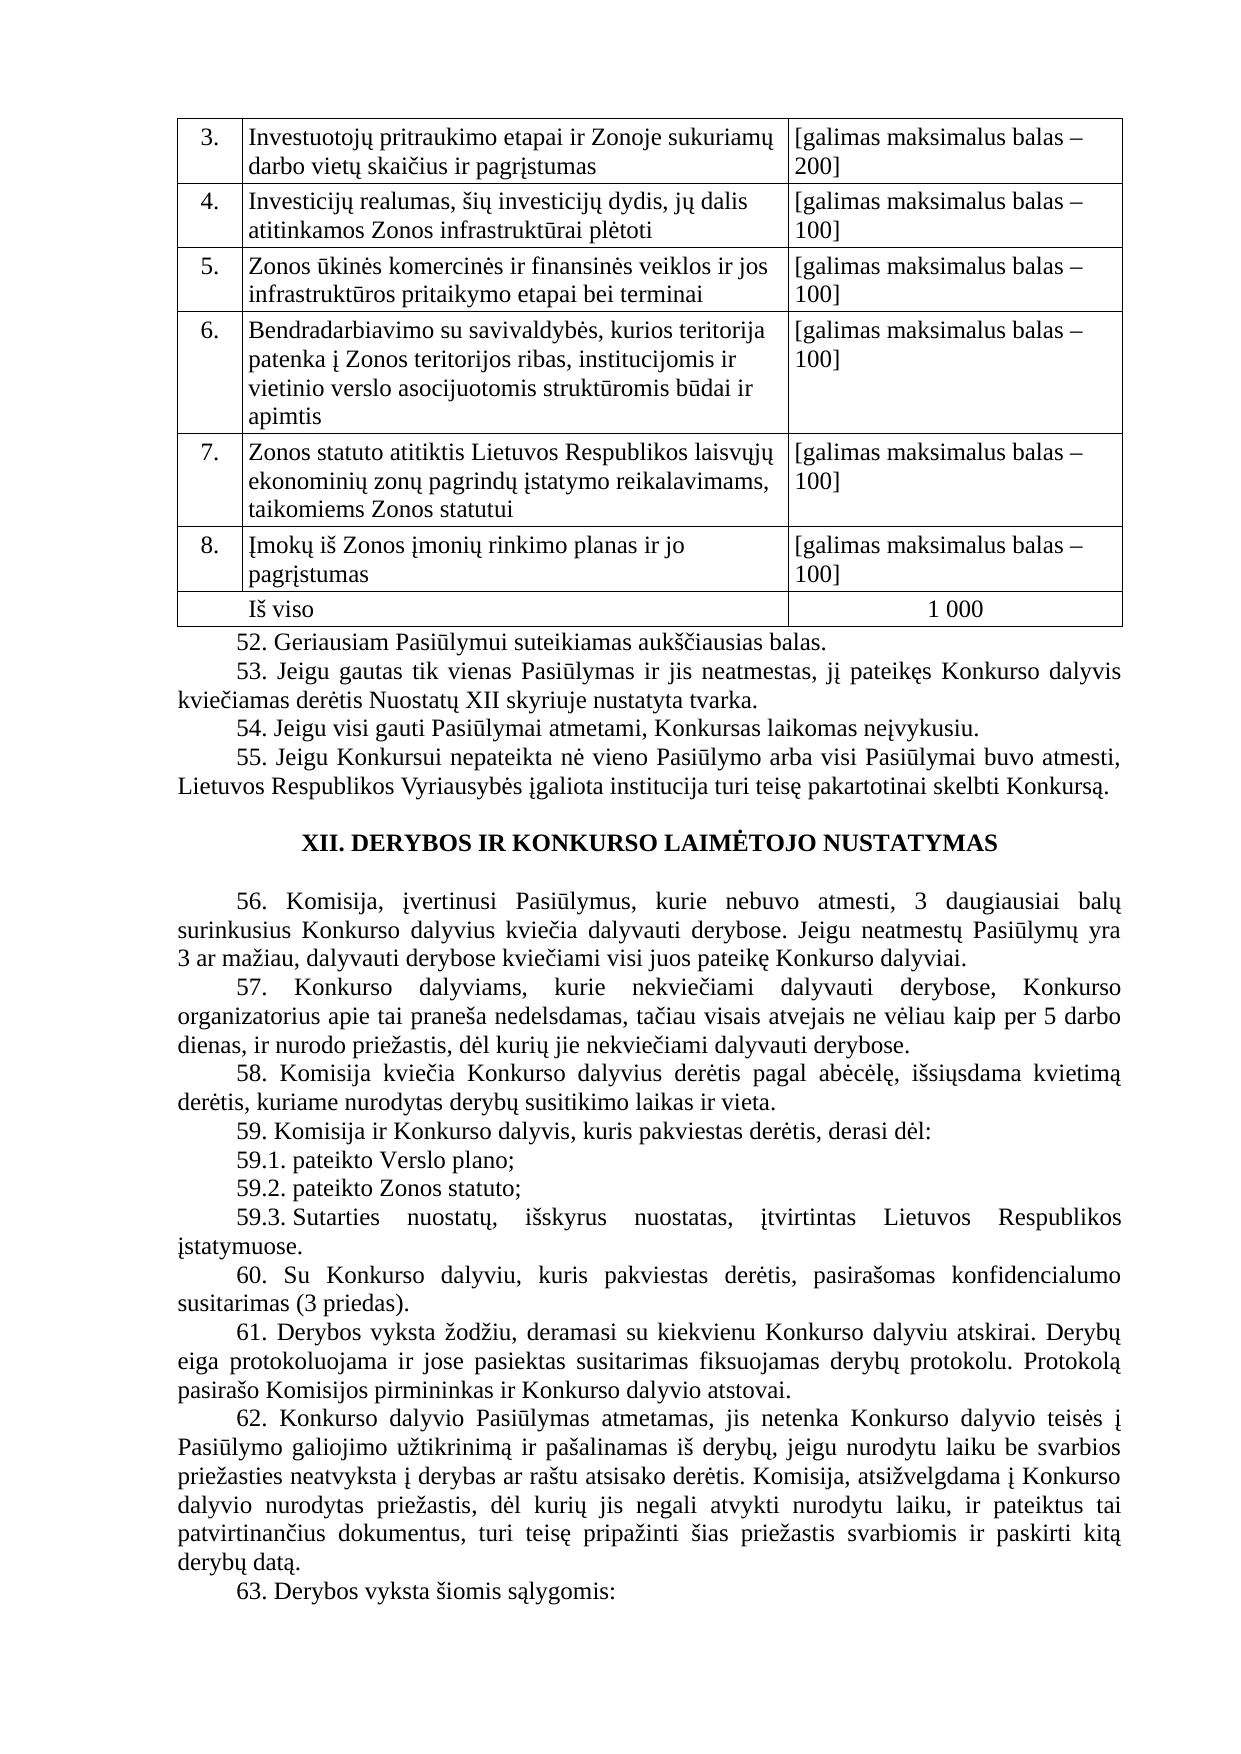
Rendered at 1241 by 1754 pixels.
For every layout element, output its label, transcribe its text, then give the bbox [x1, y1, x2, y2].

table_cell [galimas maksimalus balas – 200] [789, 119, 1122, 182]
table_cell Įmokų iš Zonos įmonių rinkimo planas ir jo pagrįstumas [243, 527, 788, 591]
text 59. Komisija ir Konkurso dalyvis, kuris pakviestas derėtis, derasi dėl: [177, 1116, 1122, 1145]
table_cell 1 000 [789, 592, 1122, 626]
text 62. Konkurso dalyvio Pasiūlymas atmetamas, jis netenka Konkurso dalyvio teisės į Pasiūlymo galiojimo užtikrinimą ir pašalinamas iš derybų, jeigu nurodytu laiku be svarbios priežasties neatvyksta į derybas ar raštu atsisako derėtis. Komisija, atsižvelgdama į Konkurso dalyvio nurodytas priežastis, dėl kurių jis negali atvykti nurodytu laiku, ir pateiktus tai patvirtinančius dokumentus, turi teisę pripažinti šias priežastis svarbiomis ir paskirti kitą derybų datą. [177, 1403, 1122, 1576]
table_cell Zonos ūkinės komercinės ir finansinės veiklos ir jos infrastruktūros pritaikymo etapai bei terminai [243, 248, 788, 311]
text 57. Konkurso dalyviams, kurie nekviečiami dalyvauti derybose, Konkurso organizatorius apie tai praneša nedelsdamas, tačiau visais atvejais ne vėliau kaip per 5 darbo dienas, ir nurodo priežastis, dėl kurių jie nekviečiami dalyvauti derybose. [177, 972, 1122, 1058]
text 59.2. pateikto Zonos statuto; [177, 1173, 1122, 1202]
table_cell 3. [178, 119, 242, 182]
table_cell Investuotojų pritraukimo etapai ir Zonoje sukuriamų darbo vietų skaičius ir pagrįstumas [243, 119, 788, 182]
text 58. Komisija kviečia Konkurso dalyvius derėtis pagal abėcėlę, išsiųsdama kvietimą derėtis, kuriame nurodytas derybų susitikimo laikas ir vieta. [177, 1058, 1122, 1116]
text 63. Derybos vyksta šiomis sąlygomis: [177, 1576, 1122, 1605]
table_cell 4. [178, 184, 242, 247]
text 61. Derybos vyksta žodžiu, deramasi su kiekvienu Konkurso dalyviu atskirai. Derybų eiga protokoluojama ir jose pasiektas susitarimas fiksuojamas derybų protokolu. Protokolą pasirašo Komisijos pirmininkas ir Konkurso dalyvio atstovai. [177, 1317, 1122, 1403]
table_cell [galimas maksimalus balas – 100] [789, 434, 1122, 526]
table_cell Zonos statuto atitiktis Lietuvos Respublikos laisvųjų ekonominių zonų pagrindų įstatymo reikalavimams, taikomiems Zonos statutui [243, 434, 788, 526]
text XII. DERYBOS IR KONKURSO LAIMĖTOJO NUSTATYMAS [177, 828, 1122, 857]
text 60. Su Konkurso dalyviu, kuris pakviestas derėtis, pasirašomas konfidencialumo susitarimas (3 priedas). [177, 1260, 1122, 1317]
table_cell 6. [178, 312, 242, 433]
text 54. Jeigu visi gauti Pasiūlymai atmetami, Konkursas laikomas neįvykusiu. [177, 713, 1122, 742]
text 59.3. Sutarties nuostatų, išskyrus nuostatas, įtvirtintas Lietuvos Respublikos įstatymuose. [177, 1202, 1122, 1260]
table_cell 5. [178, 248, 242, 311]
table_cell Iš viso [242, 592, 788, 626]
text 59.1. pateikto Verslo plano; [177, 1145, 1122, 1173]
table_cell [galimas maksimalus balas – 100] [789, 248, 1122, 311]
text 53. Jeigu gautas tik vienas Pasiūlymas ir jis neatmestas, jį pateikęs Konkurso dalyvis kviečiamas derėtis Nuostatų XII skyriuje nustatyta tvarka. [177, 656, 1122, 713]
table_cell Bendradarbiavimo su savivaldybės, kurios teritorija patenka į Zonos teritorijos ribas, institucijomis ir vietinio verslo asocijuotomis struktūromis būdai ir apimtis [243, 312, 788, 433]
table_cell [galimas maksimalus balas – 100] [789, 312, 1122, 433]
text 55. Jeigu Konkursui nepateikta nė vieno Pasiūlymo arba visi Pasiūlymai buvo atmesti, Lietuvos Respublikos Vyriausybės įgaliota institucija turi teisę pakartotinai skelbti Konkursą. [177, 742, 1122, 800]
table_cell 8. [178, 527, 242, 591]
text 52. Geriausiam Pasiūlymui suteikiamas aukščiausias balas. [177, 627, 1122, 656]
table_cell [galimas maksimalus balas – 100] [789, 527, 1122, 591]
table_cell 7. [178, 434, 242, 526]
table_cell [178, 592, 242, 626]
table_cell [galimas maksimalus balas – 100] [789, 184, 1122, 247]
table_cell Investicijų realumas, šių investicijų dydis, jų dalis atitinkamos Zonos infrastruktūrai plėtoti [243, 184, 788, 247]
text 56. Komisija, įvertinusi Pasiūlymus, kurie nebuvo atmesti, 3 daugiausiai balų surinkusius Konkurso dalyvius kviečia dalyvauti derybose. Jeigu neatmestų Pasiūlymų yra 3 ar mažiau, dalyvauti derybose kviečiami visi juos pateikę Konkurso dalyviai. [177, 886, 1122, 972]
